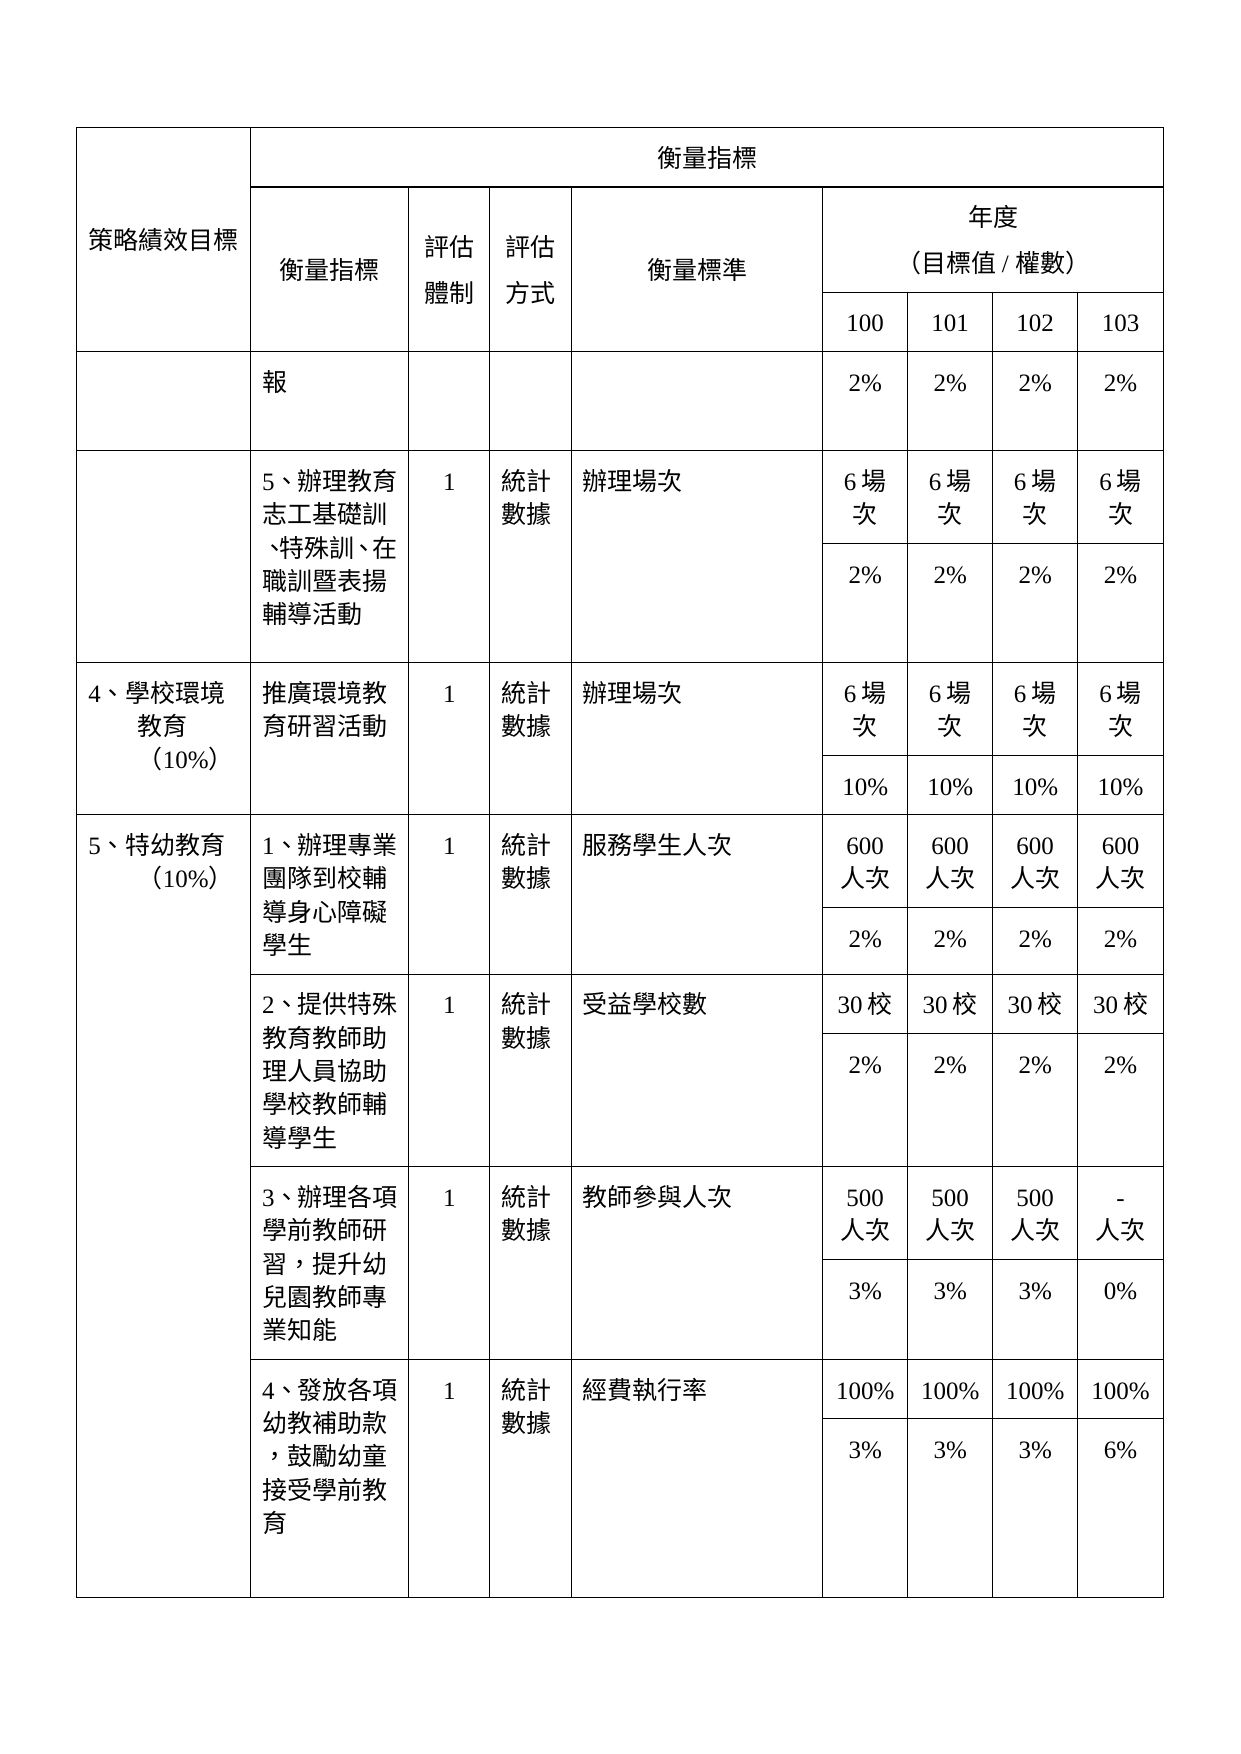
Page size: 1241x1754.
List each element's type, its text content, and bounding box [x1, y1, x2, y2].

table_cell - 人次 [1078, 1167, 1163, 1259]
table_cell 2% [1078, 544, 1163, 662]
table_cell 辦理場次 [572, 663, 822, 814]
table_cell 500人次 [823, 1167, 907, 1259]
table_cell 2% [993, 1034, 1077, 1166]
table_cell 服務學生人次 [572, 815, 822, 973]
table_cell 600人次 [993, 815, 1077, 907]
table_cell 100 [823, 293, 907, 351]
table_cell 0% [1078, 1260, 1163, 1359]
table_cell 1 [409, 815, 489, 973]
table_cell 2% [823, 544, 907, 662]
table_cell [77, 451, 250, 662]
table_cell 3、辦理各項學前教師研習，提升幼兒園教師專業知能 [251, 1167, 408, 1359]
table_cell 3% [993, 1419, 1077, 1597]
table_cell 6場次 [1078, 663, 1163, 755]
table_cell 10% [823, 756, 907, 814]
table_cell 102 [993, 293, 1077, 351]
table_cell 2% [993, 908, 1077, 973]
table_cell 6場次 [993, 663, 1077, 755]
table_cell 6場次 [993, 451, 1077, 543]
table_cell [490, 352, 571, 450]
table_cell 3% [908, 1419, 992, 1597]
table_cell 6場次 [908, 451, 992, 543]
table_cell 推廣環境教育研習活動 [251, 663, 408, 814]
table_cell 1 [409, 1167, 489, 1359]
table_cell 2% [993, 544, 1077, 662]
table_cell 6% [1078, 1419, 1163, 1597]
table_cell 100% [1078, 1360, 1163, 1418]
table_cell 600人次 [908, 815, 992, 907]
table_cell 1 [409, 1360, 489, 1597]
table_cell 2% [823, 352, 907, 450]
table_cell 30校 [993, 975, 1077, 1033]
table_cell 10% [1078, 756, 1163, 814]
table_cell 5、辦理教育志工基礎訓、特殊訓、在職訓暨表揚輔導活動 [251, 451, 408, 662]
table_cell 衡量指標 [251, 188, 408, 351]
table_cell 2% [908, 908, 992, 973]
table_cell 100% [823, 1360, 907, 1418]
table_cell 衡量標準 [572, 188, 822, 351]
table_cell 1 [409, 451, 489, 662]
table_cell [77, 1359, 250, 1597]
table_cell 10% [993, 756, 1077, 814]
table_cell 30校 [823, 975, 907, 1033]
table_cell 2% [1078, 352, 1163, 450]
table_cell 600人次 [823, 815, 907, 907]
table_cell 統計數據 [490, 663, 571, 814]
table_cell 報 [251, 352, 408, 450]
table_cell [77, 974, 250, 1166]
table_cell [572, 352, 822, 450]
table_cell 統計數據 [490, 451, 571, 662]
table_cell 3% [993, 1260, 1077, 1359]
table_cell 30校 [1078, 975, 1163, 1033]
table_cell 6場次 [908, 663, 992, 755]
table_cell 100% [993, 1360, 1077, 1418]
table_cell 2% [908, 1034, 992, 1166]
table_cell 103 [1078, 293, 1163, 351]
table_cell 10% [908, 756, 992, 814]
table_cell 2% [1078, 1034, 1163, 1166]
table_cell 年度 （目標值 / 權數） [823, 188, 1163, 292]
table_cell 統計數據 [490, 1167, 571, 1359]
table_cell 2% [993, 352, 1077, 450]
table_cell [77, 352, 250, 450]
table_cell [409, 352, 489, 450]
table_cell 500人次 [908, 1167, 992, 1259]
table_cell 500人次 [993, 1167, 1077, 1259]
table_cell 1 [409, 975, 489, 1166]
table_cell 2% [823, 908, 907, 973]
table_cell 特幼教育（10%） [77, 815, 250, 973]
table_cell 6場次 [823, 663, 907, 755]
table_cell 3% [908, 1260, 992, 1359]
table_cell 2% [1078, 908, 1163, 973]
table_cell 3% [823, 1260, 907, 1359]
table_header 策略績效目標 [77, 128, 250, 351]
table_cell 受益學校數 [572, 975, 822, 1166]
table_cell [77, 1166, 250, 1359]
table_cell 教師參與人次 [572, 1167, 822, 1359]
table_cell 1、辦理專業團隊到校輔導身心障礙學生 [251, 815, 408, 973]
table_cell 600人次 [1078, 815, 1163, 907]
table_cell 評估 體制 [409, 188, 489, 351]
table_cell 辦理場次 [572, 451, 822, 662]
table_cell 2% [823, 1034, 907, 1166]
table_cell 2% [908, 544, 992, 662]
table_cell 1 [409, 663, 489, 814]
table_cell 評估 方式 [490, 188, 571, 351]
table_header 衡量指標 [251, 128, 1163, 186]
table_cell 4、發放各項幼教補助款，鼓勵幼童接受學前教育 [251, 1360, 408, 1597]
table_cell 30校 [908, 975, 992, 1033]
table_cell 3% [823, 1419, 907, 1597]
table_cell 學校環境教育（10%） [77, 663, 250, 814]
table_cell 101 [908, 293, 992, 351]
table_cell 2% [908, 352, 992, 450]
table_cell 統計數據 [490, 815, 571, 973]
table_cell 6場次 [823, 451, 907, 543]
table_cell 100% [908, 1360, 992, 1418]
table_cell 6場次 [1078, 451, 1163, 543]
table_cell 統計數據 [490, 975, 571, 1166]
table_cell 2、提供特殊教育教師助理人員協助學校教師輔導學生 [251, 975, 408, 1166]
table_cell 統計數據 [490, 1360, 571, 1597]
table_cell 經費執行率 [572, 1360, 822, 1597]
